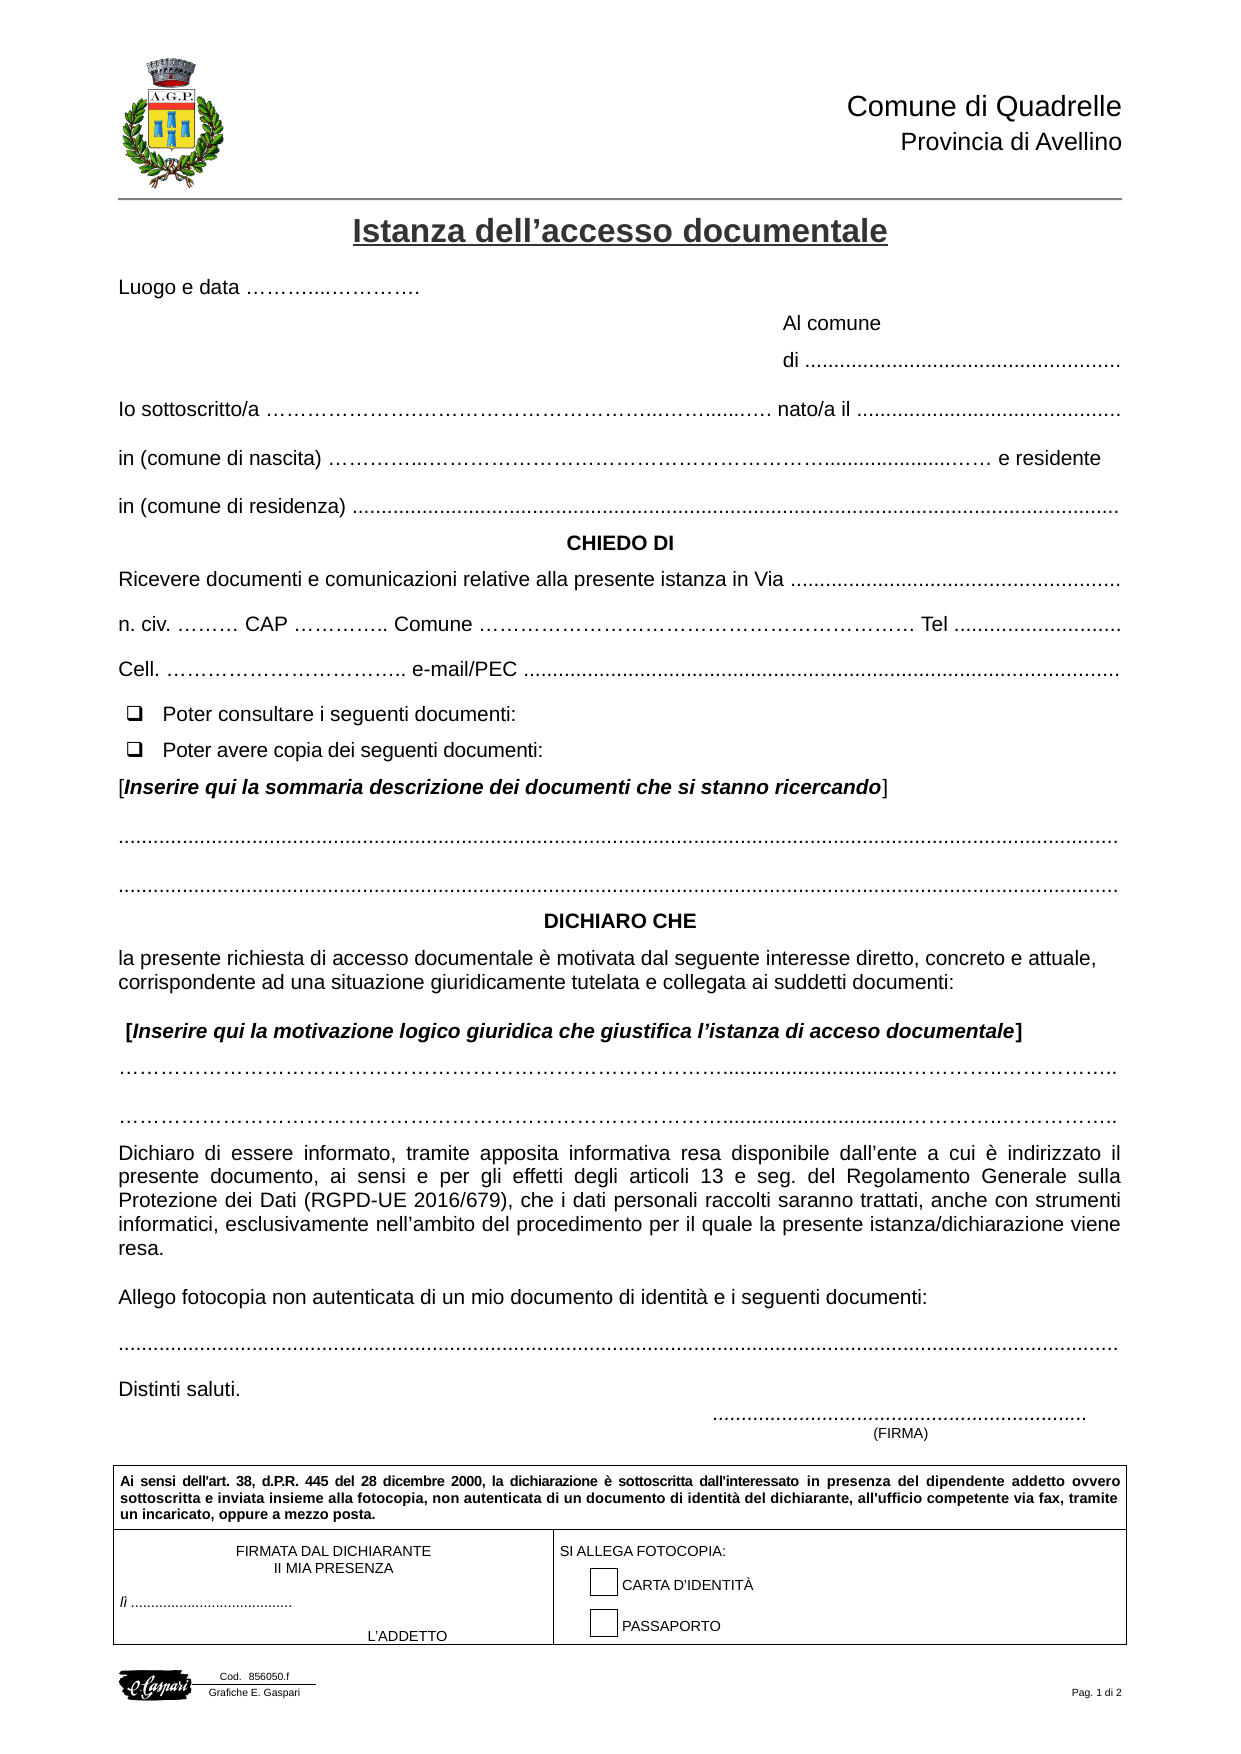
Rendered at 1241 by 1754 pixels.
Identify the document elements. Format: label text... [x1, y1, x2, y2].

text DICHIARO CHE [118, 909, 1122, 933]
text Dichiaro di essere informato, tramite apposita informativa resa disponibile dall’ente a cui è indirizzato il presente documento, ai sensi e per gli effetti degli articoli 13 e seg. del Regolamento Generale sulla Protezione dei Dati (RGPD-UE 2016/679), che i dati personali raccolti saranno trattati, anche con strumenti informatici, esclusivamente nell’ambito del procedimento per il quale la presente istanza/dichiarazione viene resa. [118, 1140, 1122, 1260]
text Io sottoscritto/a ………………….……………………………...…….......…. nato/a il [118, 396, 1122, 420]
text Ricevere documenti e comunicazioni relative alla presente istanza in Via [118, 567, 1122, 591]
text ……………………………………………………………………………................................…………..…………….. [118, 1055, 1122, 1079]
text Provincia di Avellino [224, 127, 1122, 156]
text Cell. …………………………….. e-mail/PEC [118, 657, 1122, 681]
text [Inserire qui la sommaria descrizione dei documenti che si stanno ricercando] [118, 775, 1122, 799]
text la presente richiesta di accesso documentale è motivata dal seguente interesse diretto, concreto e attuale, corrispondente ad una situazione giuridicamente tutelata e collegata ai suddetti documenti: [118, 946, 1122, 993]
text [Inserire qui la motivazione logico giuridica che giustifica l’istanza di acceso documentale] [125, 1018, 1122, 1042]
text CHIEDO DI [118, 531, 1122, 555]
text n. civ. ……… CAP ………….. Comune ……………………………………………………… Tel [118, 612, 1122, 636]
text in (comune di residenza) [118, 494, 1122, 518]
text in (comune di nascita) …………...…………………………………………………......................…… e residente [118, 445, 1122, 469]
text Allego fotocopia non autenticata di un mio documento di identità e i seguenti documenti: [118, 1285, 1122, 1309]
text Distinti saluti. [118, 1377, 1122, 1401]
text Luogo e data ………....…………. [118, 274, 1122, 298]
text Al comune [783, 311, 1122, 335]
list Poter consultare i seguenti documenti: [125, 702, 1122, 726]
subtitle Istanza dell’accesso documentale [118, 211, 1122, 249]
table_cell FIRMATA DAL DICHIARANTE II MIA PRESENZA lì ........................................ L’ADDETTO [114, 1530, 553, 1644]
text ……………………………………………………………………………................................…………..…………….. [118, 1104, 1122, 1128]
picture [118, 1669, 192, 1701]
table_header Ai sensi dell'art. 38, d.P.R. 445 del 28 dicembre 2000, la dichiarazione è sottoscritta dall'interessato in presenza del dipendente addetto ovvero sottoscritta e inviata insieme alla fotocopia, non autenticata di un documento di identità del dichiarante, all'ufficio competente via fax, tramite un incaricato, oppure a mezzo posta. [114, 1466, 1126, 1529]
text di [783, 347, 1122, 371]
list Poter avere copia dei seguenti documenti: [125, 738, 1122, 762]
picture [122, 58, 224, 189]
table_cell SI ALLEGA FOTOCOPIA: CARTA D’IDENTITÀ PASSAPORTO [554, 1530, 1126, 1644]
text ................................................................. [679, 1401, 1122, 1425]
text Comune di Quadrelle [224, 89, 1122, 122]
text (FIRMA) [679, 1425, 1122, 1442]
